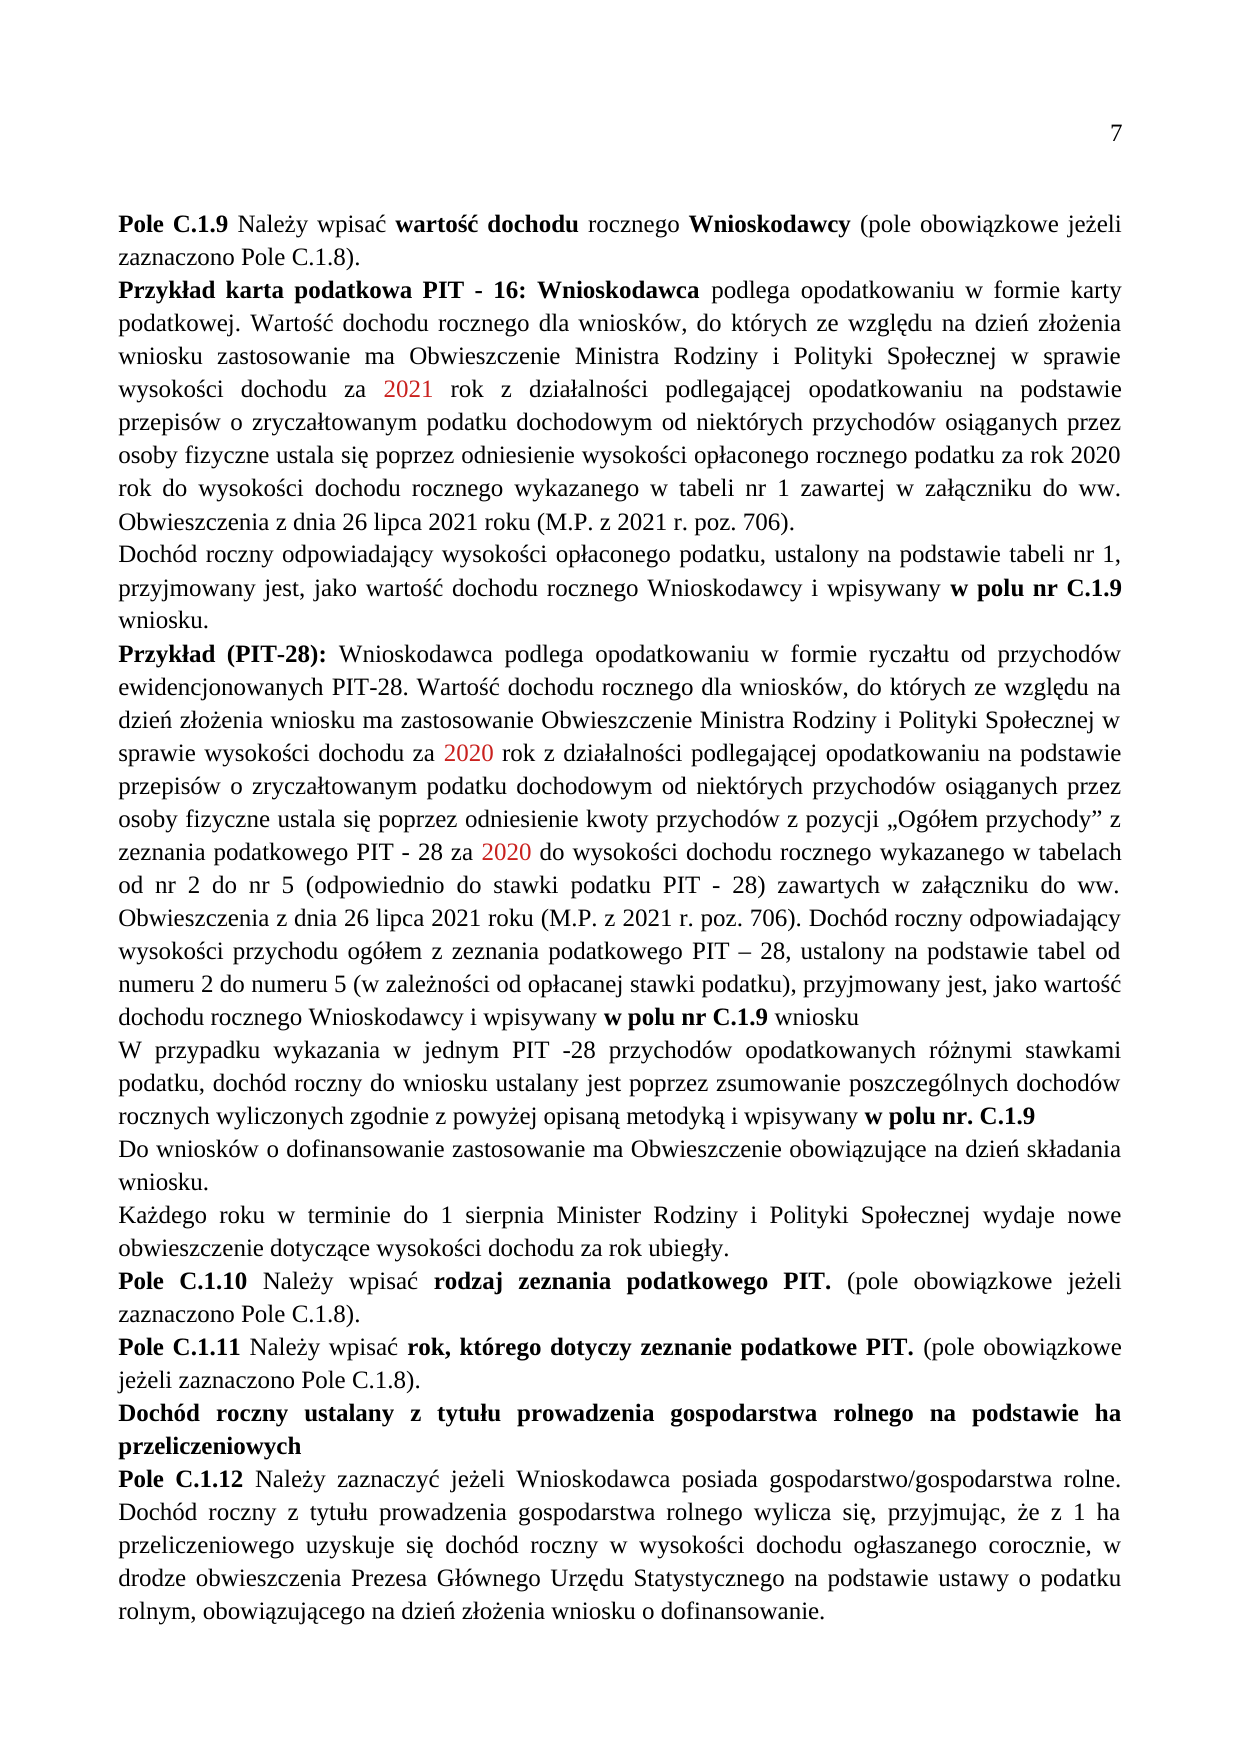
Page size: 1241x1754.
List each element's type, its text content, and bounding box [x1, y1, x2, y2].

text Przykład karta podatkowa PIT - 16: Wnioskodawca podlega opodatkowaniu w formie karty podatkowej. Wartość dochodu rocznego dla wniosków, do których ze względu na dzień złożenia wniosku zastosowanie ma Obwieszczenie Ministra Rodziny i Polityki Społecznej w sprawie wysokości dochodu za 2021 rok z działalności podlegającej opodatkowaniu na podstawie przepisów o zryczałtowanym podatku dochodowym od niektórych przychodów osiąganych przez osoby fizyczne ustala się poprzez odniesienie wysokości opłaconego rocznego podatku za rok 2020 rok do wysokości dochodu rocznego wykazanego w tabeli nr 1 zawartej w załączniku do ww. Obwieszczenia z dnia 26 lipca 2021 roku (M.P. z 2021 r. poz. 706). [118, 275, 1122, 535]
text Każdego roku w terminie do 1 sierpnia Minister Rodziny i Polityki Społecznej wydaje nowe obwieszczenie dotyczące wysokości dochodu za rok ubiegły. [118, 1200, 1122, 1262]
text Pole C.1.9 Należy wpisać wartość dochodu rocznego Wnioskodawcy (pole obowiązkowe jeżeli zaznaczono Pole C.1.8). [118, 209, 1122, 271]
text W przypadku wykazania w jednym PIT -28 przychodów opodatkowanych różnymi stawkami podatku, dochód roczny do wniosku ustalany jest poprzez zsumowanie poszczególnych dochodów rocznych wyliczonych zgodnie z powyżej opisaną metodyką i wpisywany w polu nr. C.1.9 [118, 1035, 1122, 1130]
text Pole C.1.10 Należy wpisać rodzaj zeznania podatkowego PIT. (pole obowiązkowe jeżeli zaznaczono Pole C.1.8). [118, 1266, 1122, 1328]
text Pole C.1.12 Należy zaznaczyć jeżeli Wnioskodawca posiada gospodarstwo/gospodarstwa rolne. Dochód roczny z tytułu prowadzenia gospodarstwa rolnego wylicza się, przyjmując, że z 1 ha przeliczeniowego uzyskuje się dochód roczny w wysokości dochodu ogłaszanego corocznie, w drodze obwieszczenia Prezesa Głównego Urzędu Statystycznego na podstawie ustawy o podatku rolnym, obowiązującego na dzień złożenia wniosku o dofinansowanie. [118, 1464, 1122, 1625]
text Przykład (PIT-28): Wnioskodawca podlega opodatkowaniu w formie ryczałtu od przychodów ewidencjonowanych PIT-28. Wartość dochodu rocznego dla wniosków, do których ze względu na dzień złożenia wniosku ma zastosowanie Obwieszczenie Ministra Rodziny i Polityki Społecznej w sprawie wysokości dochodu za 2020 rok z działalności podlegającej opodatkowaniu na podstawie przepisów o zryczałtowanym podatku dochodowym od niektórych przychodów osiąganych przez osoby fizyczne ustala się poprzez odniesienie kwoty przychodów z pozycji „Ogółem przychody” z zeznania podatkowego PIT - 28 za 2020 do wysokości dochodu rocznego wykazanego w tabelach od nr 2 do nr 5 (odpowiednio do stawki podatku PIT - 28) zawartych w załączniku do ww. Obwieszczenia z dnia 26 lipca 2021 roku (M.P. z 2021 r. poz. 706). Dochód roczny odpowiadający wysokości przychodu ogółem z zeznania podatkowego PIT – 28, ustalony na podstawie tabel od numeru 2 do numeru 5 (w zależności od opłacanej stawki podatku), przyjmowany jest, jako wartość dochodu rocznego Wnioskodawcy i wpisywany w polu nr C.1.9 wniosku [118, 639, 1122, 1031]
text Dochód roczny odpowiadający wysokości opłaconego podatku, ustalony na podstawie tabeli nr 1, przyjmowany jest, jako wartość dochodu rocznego Wnioskodawcy i wpisywany w polu nr C.1.9 wniosku. [118, 539, 1122, 634]
text Do wniosków o dofinansowanie zastosowanie ma Obwieszczenie obowiązujące na dzień składania wniosku. [118, 1134, 1122, 1196]
text Dochód roczny ustalany z tytułu prowadzenia gospodarstwa rolnego na podstawie ha przeliczeniowych [118, 1398, 1122, 1460]
text Pole C.1.11 Należy wpisać rok, którego dotyczy zeznanie podatkowe PIT. (pole obowiązkowe jeżeli zaznaczono Pole C.1.8). [118, 1332, 1122, 1394]
